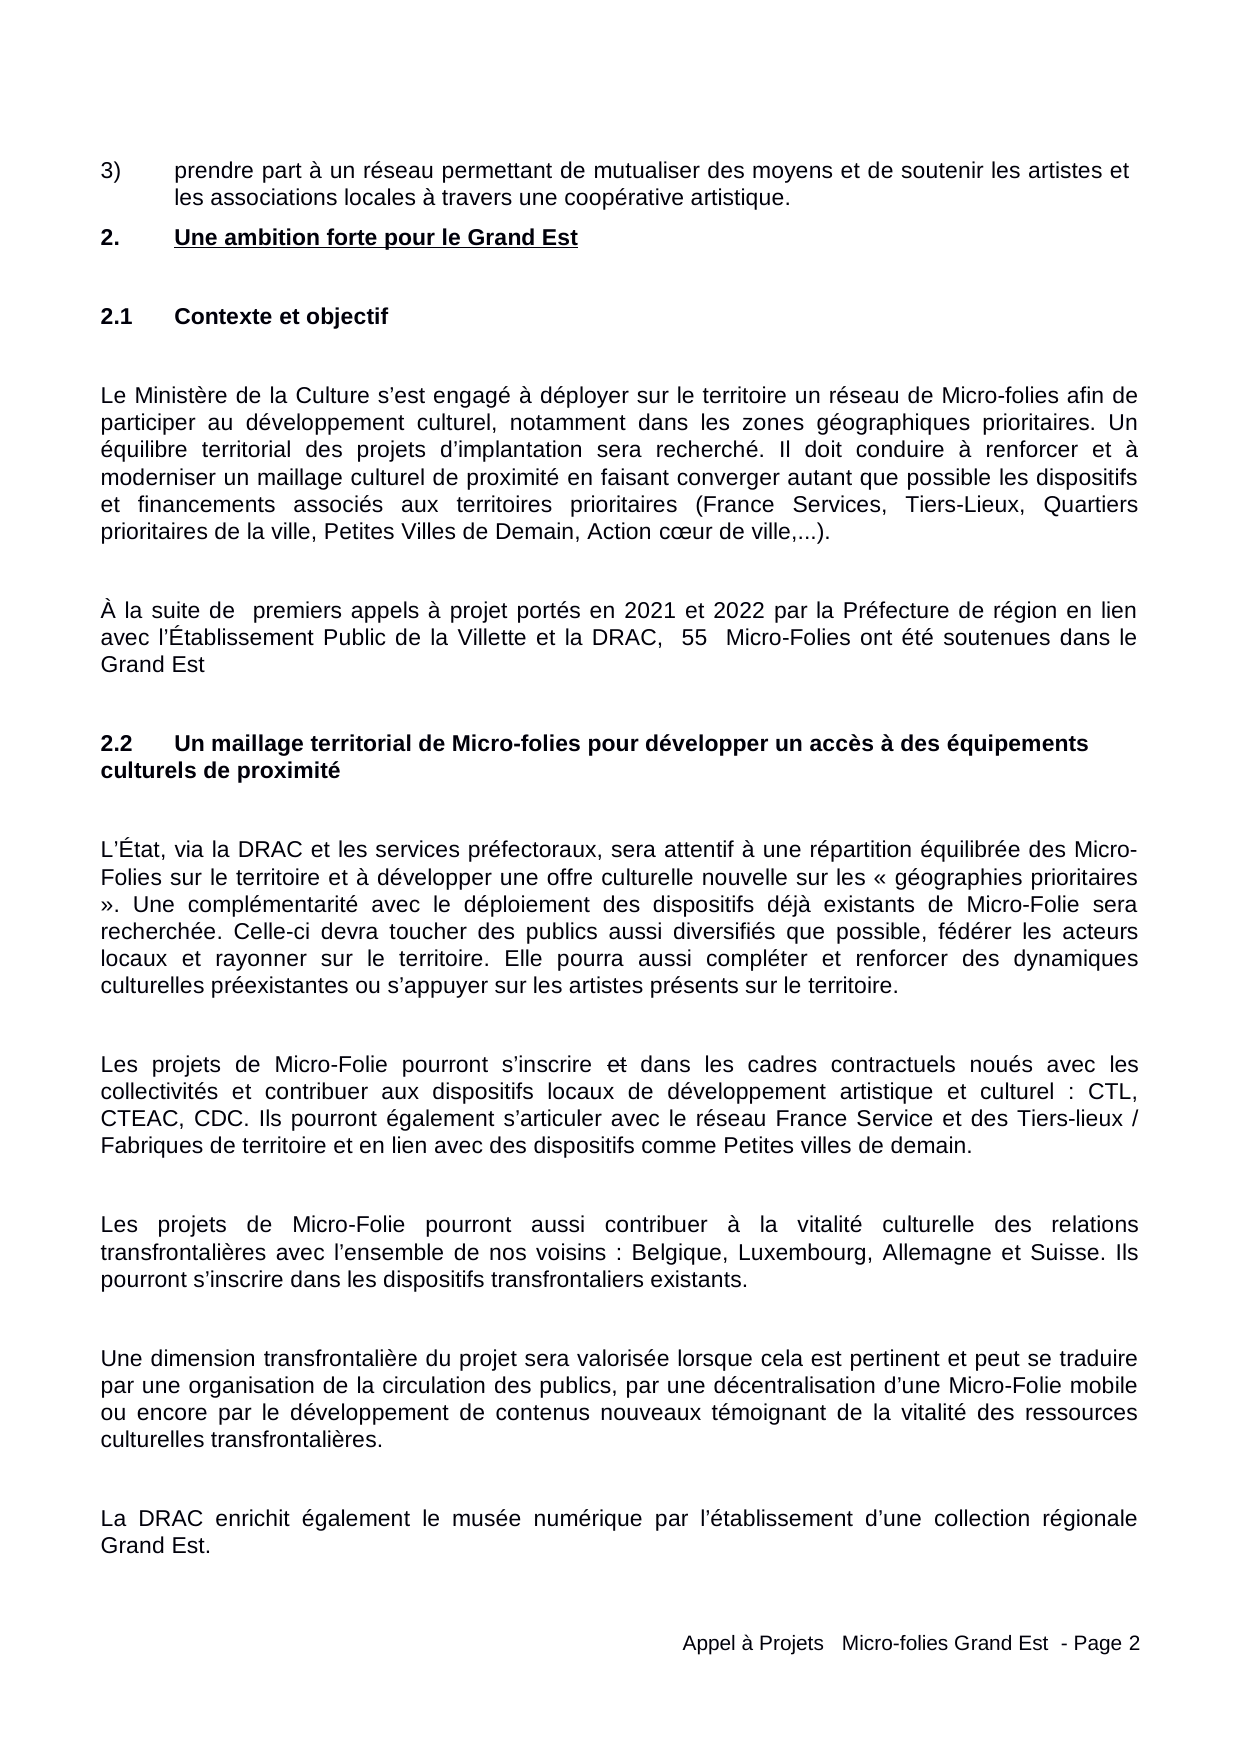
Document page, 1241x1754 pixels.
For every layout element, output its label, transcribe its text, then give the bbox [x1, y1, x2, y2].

text Le Ministère de la Culture s’est engagé à déployer sur le territoire un réseau de Micro-folies afin de participer au développement culturel, notamment dans les zones géographiques prioritaires. Un équilibre territorial des projets d’implantation sera recherché. Il doit conduire à renforcer et à moderniser un maillage culturel de proximité en faisant converger autant que possible les dispositifs et financements associés aux territoires prioritaires (France Services, Tiers-Lieux, Quartiers prioritaires de la ville, Petites Villes de Demain, Action cœur de ville,...). [100, 382, 1140, 544]
text 2.2 Un maillage territorial de Micro-folies pour développer un accès à des équipements culturels de proximité [100, 729, 1140, 784]
text Une dimension transfrontalière du projet sera valorisée lorsque cela est pertinent et peut se traduire par une organisation de la circulation des publics, par une décentralisation d’une Micro-Folie mobile ou encore par le développement de contenus nouveaux témoignant de la vitalité des ressources culturelles transfrontalières. [100, 1344, 1140, 1452]
text À la suite de premiers appels à projet portés en 2021 et 2022 par la Préfecture de région en lien avec l’Établissement Public de la Villette et la DRAC, 55 Micro-Folies ont été soutenues dans le Grand Est [100, 596, 1140, 677]
text 2. Une ambition forte pour le Grand Est [100, 223, 1140, 250]
text Les projets de Micro-Folie pourront s’inscrire et dans les cadres contractuels noués avec les collectivités et contribuer aux dispositifs locaux de développement artistique et culturel : CTL, CTEAC, CDC. Ils pourront également s’articuler avec le réseau France Service et des Tiers-lieux / Fabriques de territoire et en lien avec des dispositifs comme Petites villes de demain. [100, 1050, 1140, 1159]
text La DRAC enrichit également le musée numérique par l’établissement d’une collection régionale Grand Est. [100, 1504, 1140, 1559]
text Les projets de Micro-Folie pourront aussi contribuer à la vitalité culturelle des relations transfrontalières avec l’ensemble de nos voisins : Belgique, Luxembourg, Allemagne et Suisse. Ils pourront s’inscrire dans les dispositifs transfrontaliers existants. [100, 1211, 1140, 1292]
text L’État, via la DRAC et les services préfectoraux, sera attentif à une répartition équilibrée des Micro-Folies sur le territoire et à développer une offre culturelle nouvelle sur les « géographies prioritaires ». Une complémentarité avec le déploiement des dispositifs déjà existants de Micro-Folie sera recherchée. Celle-ci devra toucher des publics aussi diversifiés que possible, fédérer les acteurs locaux et rayonner sur le territoire. Elle pourra aussi compléter et renforcer des dynamiques culturelles préexistantes ou s’appuyer sur les artistes présents sur le territoire. [100, 836, 1140, 998]
list prendre part à un réseau permettant de mutualiser des moyens et de soutenir les artistes et les associations locales à travers une coopérative artistique. [100, 157, 1140, 211]
text 2.1 Contexte et objectif [100, 302, 1140, 329]
